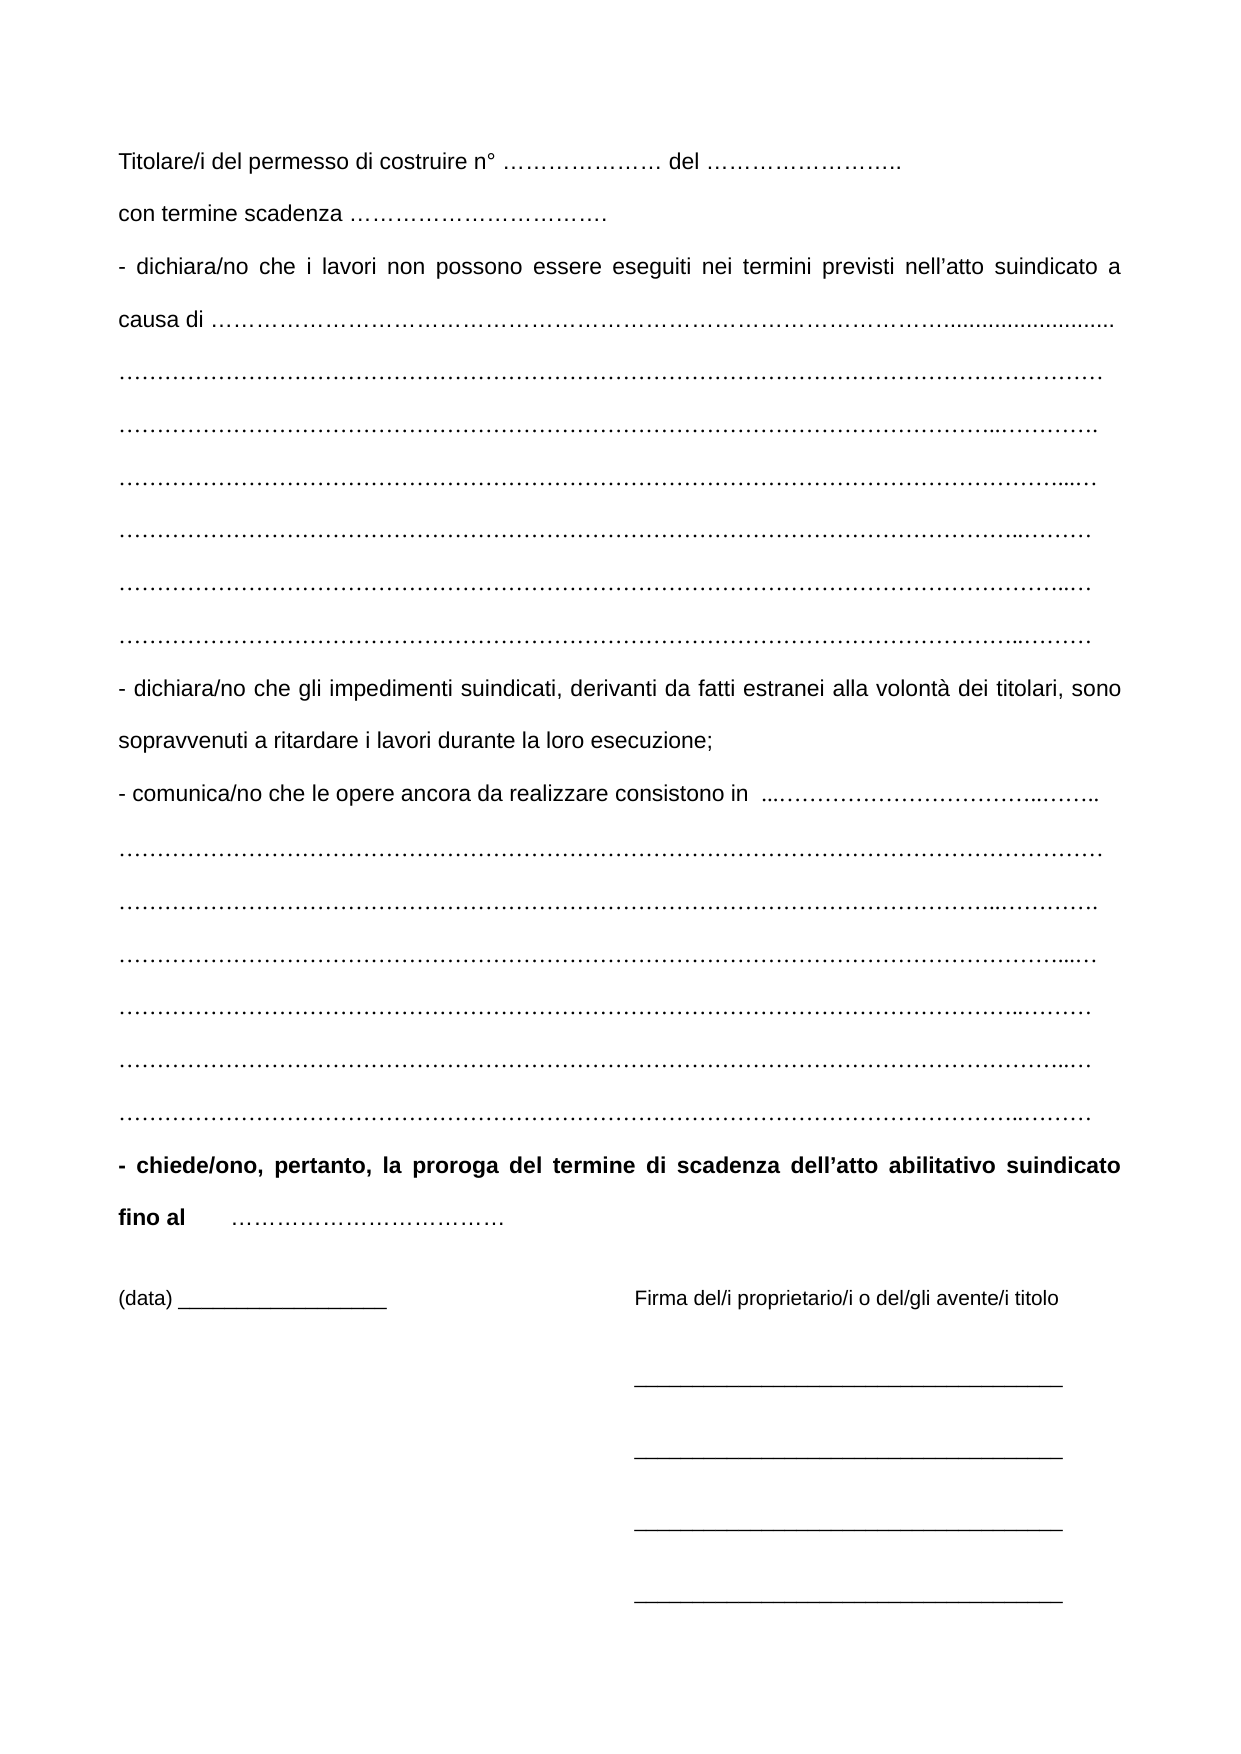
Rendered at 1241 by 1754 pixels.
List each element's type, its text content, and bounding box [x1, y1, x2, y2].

title - dichiara/no che i lavori non possono essere eseguiti nei termini previsti nell’atto suindicato a causa di ……………………………………………………………………………………........................... [118, 253, 1122, 332]
title ………………………………………………………………………………………………………..……… [118, 1099, 1122, 1125]
title ………………………………………………………………………………………………………..……… [118, 517, 1122, 543]
title Titolare/i del permesso di costruire n° ………………… del …………………….. [118, 148, 1122, 174]
title ………………………………………………………………………………………………………………… [118, 358, 1122, 385]
title ……………………………………………………………………………………………………………...… [118, 464, 1122, 490]
title ………………………………………………………………………………………………………..……… [118, 993, 1122, 1020]
title ……………………………………………………………………………………………………………...… [118, 941, 1122, 967]
title ………………………………………………………………………………………………………..……… [118, 622, 1122, 648]
title ………………………………………………………………………………………………………………… [118, 835, 1122, 862]
title ……………………………………………………………………………………………………………..… [118, 569, 1122, 596]
text _____________________________________ [155, 1436, 1122, 1460]
text _____________________________________ [155, 1508, 1122, 1532]
title - chiede/ono, pertanto, la proroga del termine di scadenza dell’atto abilitativo suindicato fino al ……………………………… [118, 1152, 1122, 1231]
title ……………………………………………………………………………………………………..…………. [118, 888, 1122, 914]
text _____________________________________ [155, 1579, 1122, 1603]
title ……………………………………………………………………………………………………..…………. [118, 411, 1122, 437]
title - comunica/no che le opere ancora da realizzare consistono in ...……………………………..…….. [118, 780, 1122, 807]
title con termine scadenza ……………………………. [118, 200, 1122, 227]
title - dichiara/no che gli impedimenti suindicati, derivanti da fatti estranei alla volontà dei titolari, sono sopravvenuti a ritardare i lavori durante la loro esecuzione; [118, 675, 1122, 754]
text _____________________________________ [155, 1364, 1122, 1388]
text (data) __________________ Firma del/i proprietario/i o del/gli avente/i titolo [118, 1283, 1122, 1310]
title ……………………………………………………………………………………………………………..… [118, 1046, 1122, 1072]
